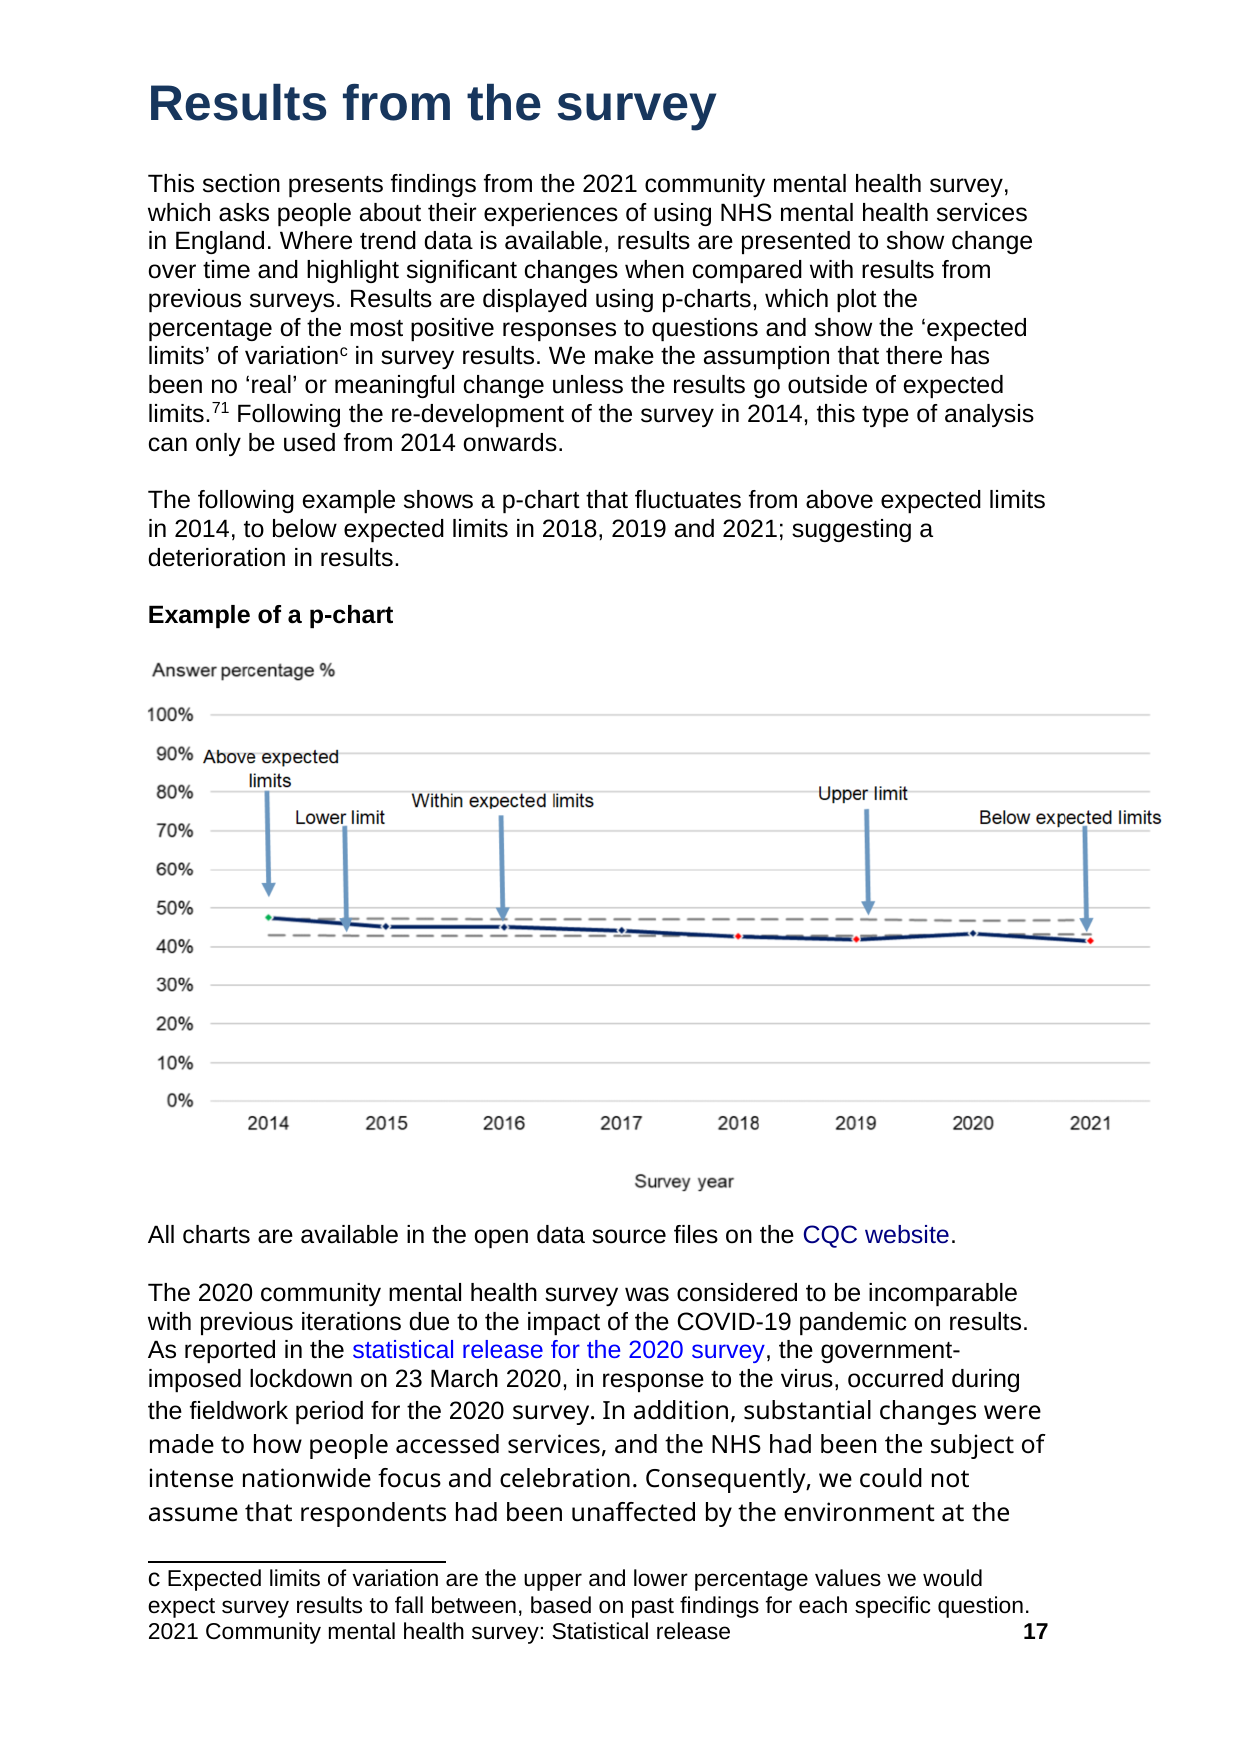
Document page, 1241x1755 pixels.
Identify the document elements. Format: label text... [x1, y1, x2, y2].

text Example of a p-chart [148, 600, 1048, 629]
text The following example shows a p-chart that fluctuates from above expected limits in 2014, to below expected limits in 2018, 2019 and 2021; suggesting a deterioration in results. [148, 485, 1048, 571]
text Expected limits of variation are the upper and lower percentage values we would expect survey results to fall between, based on past findings for each specific question. [148, 1562, 1048, 1618]
text Results from the survey [148, 74, 1048, 131]
text The 2020 community mental health survey was considered to be incomparable with previous iterations due to the impact of the COVID-19 pandemic on results. As reported in the statistical release for the 2020 survey, the government-imposed lockdown on 23 March 2020, in response to the virus, occurred during the fieldwork period for the 2020 survey. In addition, substantial changes were made to how people accessed services, and the NHS had been the subject of intense nationwide focus and celebration. Consequently, we could not assume that respondents had been unaffected by the environment at the [148, 1278, 1048, 1529]
text All charts are available in the open data source files on the CQC website. [148, 1220, 1048, 1249]
text This section presents findings from the 2021 community mental health survey, which asks people about their experiences of using NHS mental health services in England. Where trend data is available, results are presented to show change over time and highlight significant changes when compared with results from previous surveys. Results are displayed using p-charts, which plot the percentage of the most positive responses to questions and show the ‘expected limits’ of variation in survey results. We make the assumption that there has been no ‘real’ or meaningful change unless the results go outside of expected limits. Following the re-development of the survey in 2014, this type of analysis can only be used from 2014 onwards. [148, 169, 1048, 456]
